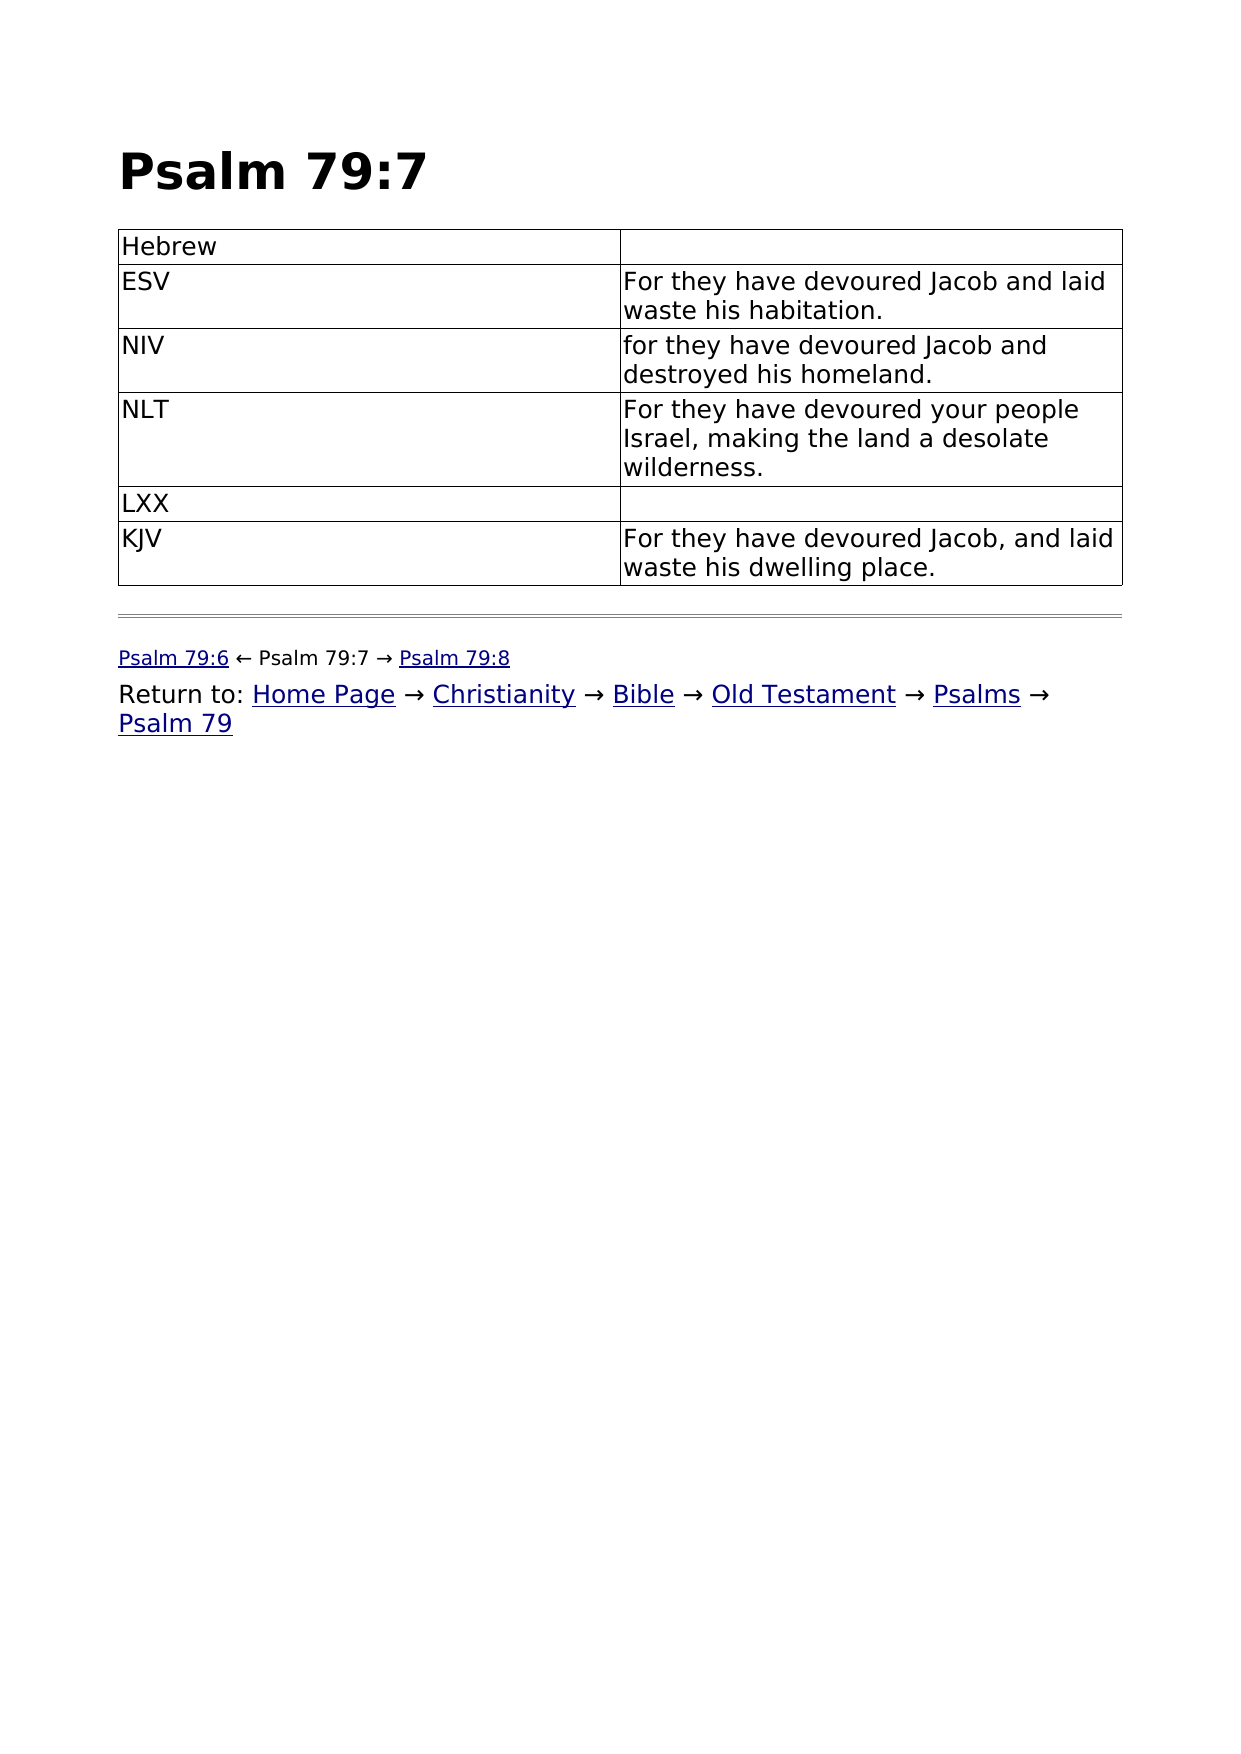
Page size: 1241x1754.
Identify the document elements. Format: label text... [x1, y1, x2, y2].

table_cell For they have devoured your people Israel, making the land a desolate wilderness. [621, 393, 1122, 486]
text Psalm 79:6 ← Psalm 79:7 → Psalm 79:8 [118, 646, 1122, 680]
table_cell for they have devoured Jacob and destroyed his homeland. [621, 329, 1122, 392]
table_cell NLT [119, 393, 620, 486]
table_cell [621, 487, 1122, 521]
table_header Hebrew [119, 230, 620, 264]
table_header [621, 230, 1122, 264]
table_cell LXX [119, 487, 620, 521]
table_cell ESV [119, 265, 620, 328]
table_cell KJV [119, 522, 620, 585]
text Return to: Home Page → Christianity → Bible → Old Testament → Psalms → Psalm 79 [118, 680, 1122, 739]
table_cell For they have devoured Jacob, and laid waste his dwelling place. [621, 522, 1122, 585]
subtitle Psalm 79:7 [118, 143, 1122, 201]
table_cell NIV [119, 329, 620, 392]
table_cell For they have devoured Jacob and laid waste his habitation. [621, 265, 1122, 328]
